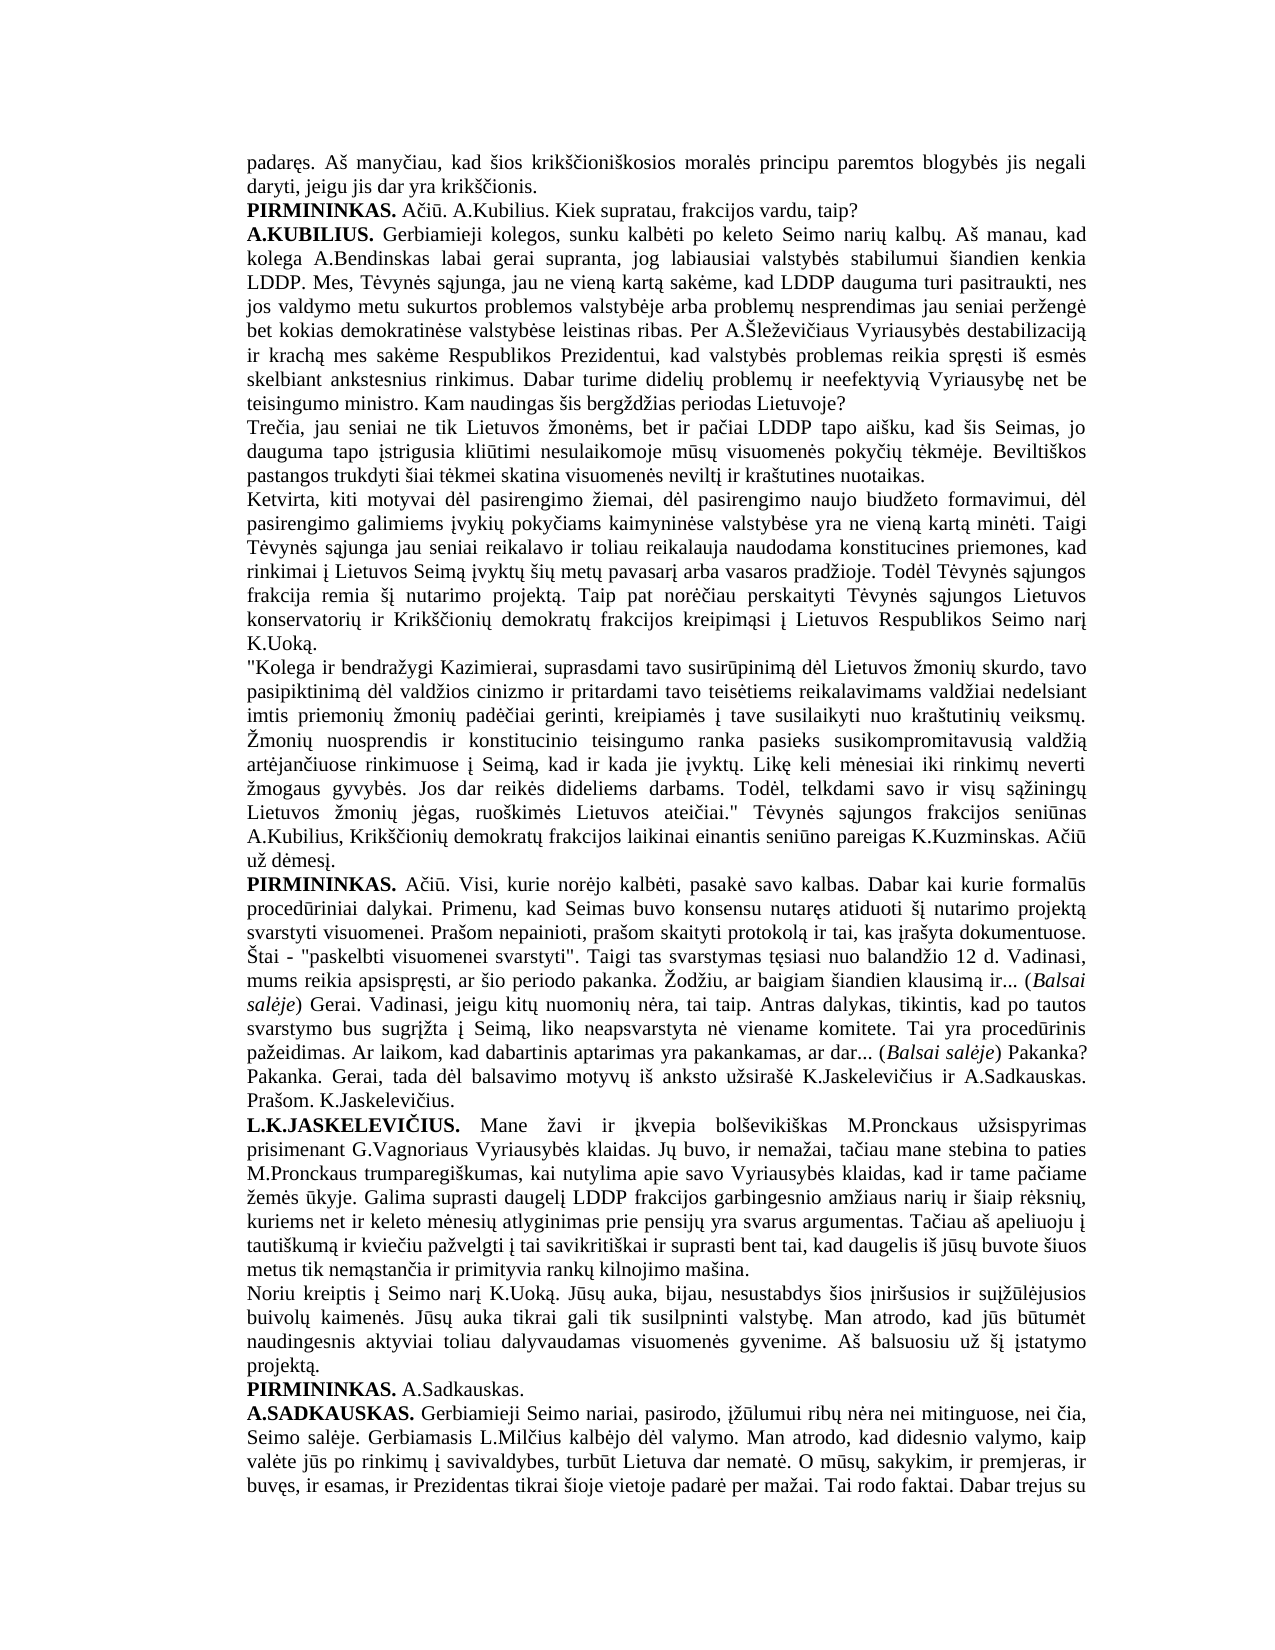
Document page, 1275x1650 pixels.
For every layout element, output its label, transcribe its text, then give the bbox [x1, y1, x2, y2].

text L.K.JASKELEVIČIUS. Mane žavi ir įkvepia bolševikiškas M.Pronckaus užsispyrimas prisimenant G.Vagnoriaus Vyriausybės klaidas. Jų buvo, ir nemažai, tačiau mane stebina to paties M.Pronckaus trumparegiškumas, kai nutylima apie savo Vyriausybės klaidas, kad ir tame pačiame žemės ūkyje. Galima suprasti daugelį LDDP frakcijos garbingesnio amžiaus narių ir šiaip rėksnių, kuriems net ir keleto mėnesių atlyginimas prie pensijų yra svarus argumentas. Tačiau aš apeliuoju į tautiškumą ir kviečiu pažvelgti į tai savikritiškai ir suprasti bent tai, kad daugelis iš jūsų buvote šiuos metus tik nemąstančia ir primityvia rankų kilnojimo mašina. [247, 1112, 1087, 1281]
text A.SADKAUSKAS. Gerbiamieji Seimo nariai, pasirodo, įžūlumui ribų nėra nei mitinguose, nei čia, Seimo salėje. Gerbiamasis L.Milčius kalbėjo dėl valymo. Man atrodo, kad didesnio valymo, kaip valėte jūs po rinkimų į savivaldybes, turbūt Lietuva dar nematė. O mūsų, sakykim, ir premjeras, ir buvęs, ir esamas, ir Prezidentas tikrai šioje vietoje padarė per mažai. Tai rodo faktai. Dabar trejus su [247, 1401, 1087, 1497]
text PIRMININKAS. A.Sadkauskas. [247, 1377, 1087, 1401]
text PIRMININKAS. Ačiū. Visi, kurie norėjo kalbėti, pasakė savo kalbas. Dabar kai kurie formalūs procedūriniai dalykai. Primenu, kad Seimas buvo konsensu nutaręs atiduoti šį nutarimo projektą svarstyti visuomenei. Prašom nepainioti, prašom skaityti protokolą ir tai, kas įrašyta dokumentuose. Štai - "paskelbti visuomenei svarstyti". Taigi tas svarstymas tęsiasi nuo balandžio 12 d. Vadinasi, mums reikia apsispręsti, ar šio periodo pakanka. Žodžiu, ar baigiam šiandien klausimą ir... (Balsai salėje) Gerai. Vadinasi, jeigu kitų nuomonių nėra, tai taip. Antras dalykas, tikintis, kad po tautos svarstymo bus sugrįžta į Seimą, liko neapsvarstyta nė viename komitete. Tai yra procedūrinis pažeidimas. Ar laikom, kad dabartinis aptarimas yra pakankamas, ar dar... (Balsai salėje) Pakanka? Pakanka. Gerai, tada dėl balsavimo motyvų iš anksto užsirašė K.Jaskelevičius ir A.Sadkauskas. Prašom. K.Jaskelevičius. [247, 872, 1087, 1112]
text Trečia, jau seniai ne tik Lietuvos žmonėms, bet ir pačiai LDDP tapo aišku, kad šis Seimas, jo dauguma tapo įstrigusia kliūtimi nesulaikomoje mūsų visuomenės pokyčių tėkmėje. Beviltiškos pastangos trukdyti šiai tėkmei skatina visuomenės neviltį ir kraštutines nuotaikas. [247, 415, 1087, 487]
text "Kolega ir bendražygi Kazimierai, suprasdami tavo susirūpinimą dėl Lietuvos žmonių skurdo, tavo pasipiktinimą dėl valdžios cinizmo ir pritardami tavo teisėtiems reikalavimams valdžiai nedelsiant imtis priemonių žmonių padėčiai gerinti, kreipiamės į tave susilaikyti nuo kraštutinių veiksmų. Žmonių nuosprendis ir konstitucinio teisingumo ranka pasieks susikompromitavusią valdžią artėjančiuose rinkimuose į Seimą, kad ir kada jie įvyktų. Likę keli mėnesiai iki rinkimų neverti žmogaus gyvybės. Jos dar reikės dideliems darbams. Todėl, telkdami savo ir visų sąžiningų Lietuvos žmonių jėgas, ruoškimės Lietuvos ateičiai." Tėvynės sąjungos frakcijos seniūnas A.Kubilius, Krikščionių demokratų frakcijos laikinai einantis seniūno pareigas K.Kuzminskas. Ačiū už dėmesį. [247, 655, 1087, 872]
text PIRMININKAS. Ačiū. A.Kubilius. Kiek supratau, frakcijos vardu, taip? [247, 198, 1087, 222]
text padaręs. Aš manyčiau, kad šios krikščioniškosios moralės principu paremtos blogybės jis negali daryti, jeigu jis dar yra krikščionis. [247, 150, 1087, 198]
text Ketvirta, kiti motyvai dėl pasirengimo žiemai, dėl pasirengimo naujo biudžeto formavimui, dėl pasirengimo galimiems įvykių pokyčiams kaimyninėse valstybėse yra ne vieną kartą minėti. Taigi Tėvynės sąjunga jau seniai reikalavo ir toliau reikalauja naudodama konstitucines priemones, kad rinkimai į Lietuvos Seimą įvyktų šių metų pavasarį arba vasaros pradžioje. Todėl Tėvynės sąjungos frakcija remia šį nutarimo projektą. Taip pat norėčiau perskaityti Tėvynės sąjungos Lietuvos konservatorių ir Krikščionių demokratų frakcijos kreipimąsi į Lietuvos Respublikos Seimo narį K.Uoką. [247, 487, 1087, 655]
text A.KUBILIUS. Gerbiamieji kolegos, sunku kalbėti po keleto Seimo narių kalbų. Aš manau, kad kolega A.Bendinskas labai gerai supranta, jog labiausiai valstybės stabilumui šiandien kenkia LDDP. Mes, Tėvynės sąjunga, jau ne vieną kartą sakėme, kad LDDP dauguma turi pasitraukti, nes jos valdymo metu sukurtos problemos valstybėje arba problemų nesprendimas jau seniai peržengė bet kokias demokratinėse valstybėse leistinas ribas. Per A.Šleževičiaus Vyriausybės destabilizaciją ir krachą mes sakėme Respublikos Prezidentui, kad valstybės problemas reikia spręsti iš esmės skelbiant ankstesnius rinkimus. Dabar turime didelių problemų ir neefektyvią Vyriausybę net be teisingumo ministro. Kam naudingas šis bergždžias periodas Lietuvoje? [247, 222, 1087, 415]
text Noriu kreiptis į Seimo narį K.Uoką. Jūsų auka, bijau, nesustabdys šios įniršusios ir suįžūlėjusios buivolų kaimenės. Jūsų auka tikrai gali tik susilpninti valstybę. Man atrodo, kad jūs būtumėt naudingesnis aktyviai toliau dalyvaudamas visuomenės gyvenime. Aš balsuosiu už šį įstatymo projektą. [247, 1281, 1087, 1377]
